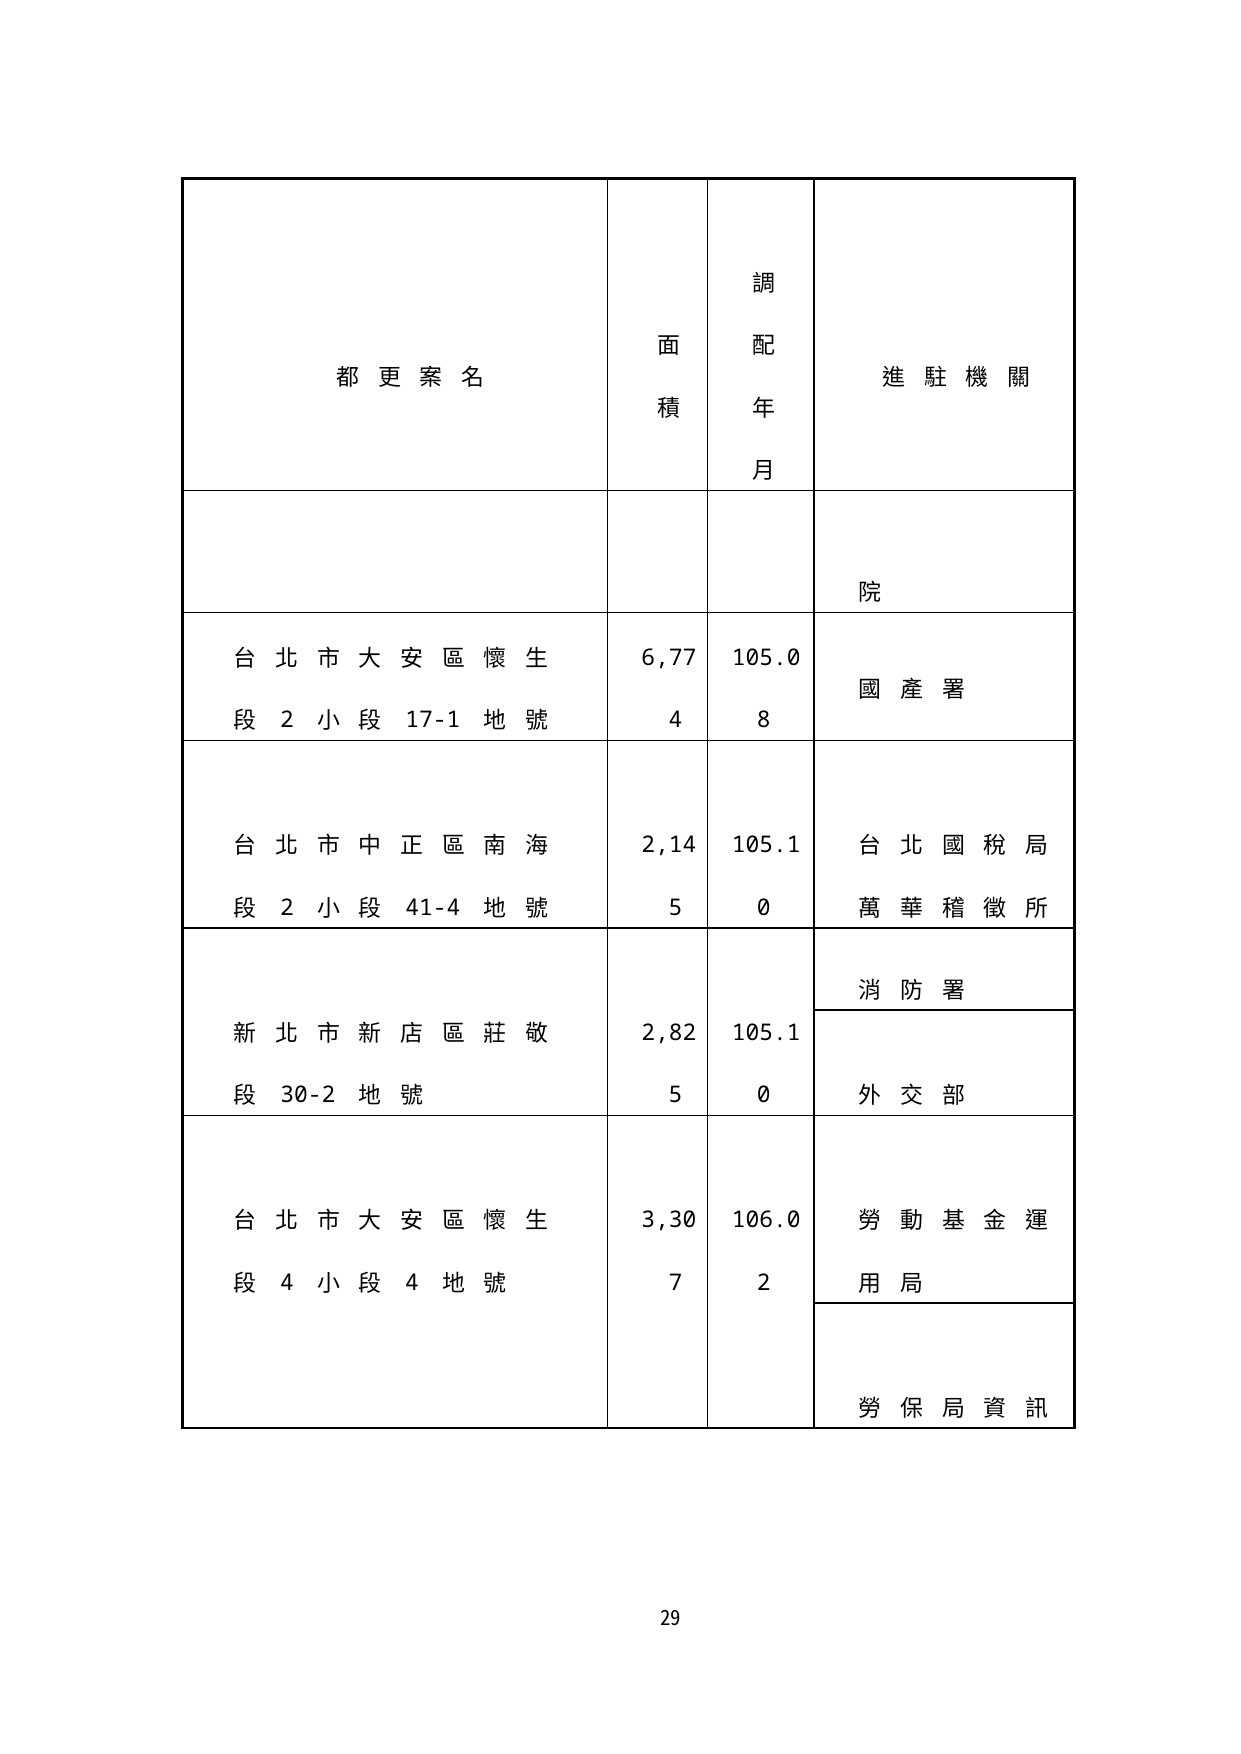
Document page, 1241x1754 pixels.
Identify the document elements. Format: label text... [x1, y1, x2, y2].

table_cell 106.02 [708, 1116, 813, 1427]
table_cell 台北市大安區懷生段4小段4地號 [184, 1116, 607, 1427]
table_cell 外交部 [815, 1011, 1073, 1115]
table_cell 勞保局資訊 [815, 1304, 1073, 1427]
table_header 都更案名 [184, 180, 607, 490]
table_cell 2,145 [608, 741, 707, 927]
table_cell 3,307 [608, 1116, 707, 1427]
table_cell 105.08 [708, 613, 813, 740]
table_cell 消防署 [815, 929, 1073, 1009]
table_header 面積 [608, 180, 707, 490]
table_cell 台北市大安區懷生段2小段17-1地號 [184, 613, 607, 740]
table_cell 勞動基金運用局 [815, 1116, 1073, 1302]
table_cell 台北國稅局萬華稽徵所 [815, 741, 1073, 927]
table_cell 6,774 [608, 613, 707, 740]
table_cell [184, 491, 607, 612]
table_cell 新北市新店區莊敬段30-2地號 [184, 929, 607, 1115]
table_cell 國產署 [815, 613, 1073, 740]
table_cell 2,825 [608, 929, 707, 1115]
table_cell 105.10 [708, 929, 813, 1115]
table_header 進駐機關 [815, 180, 1073, 490]
table_header 調配 年月 [708, 180, 813, 490]
table_cell 105.10 [708, 741, 813, 927]
table_cell [608, 491, 707, 612]
table_cell 台北市中正區南海段2小段41-4地號 [184, 741, 607, 927]
table_cell [708, 491, 813, 612]
table_cell 院 [815, 491, 1073, 612]
